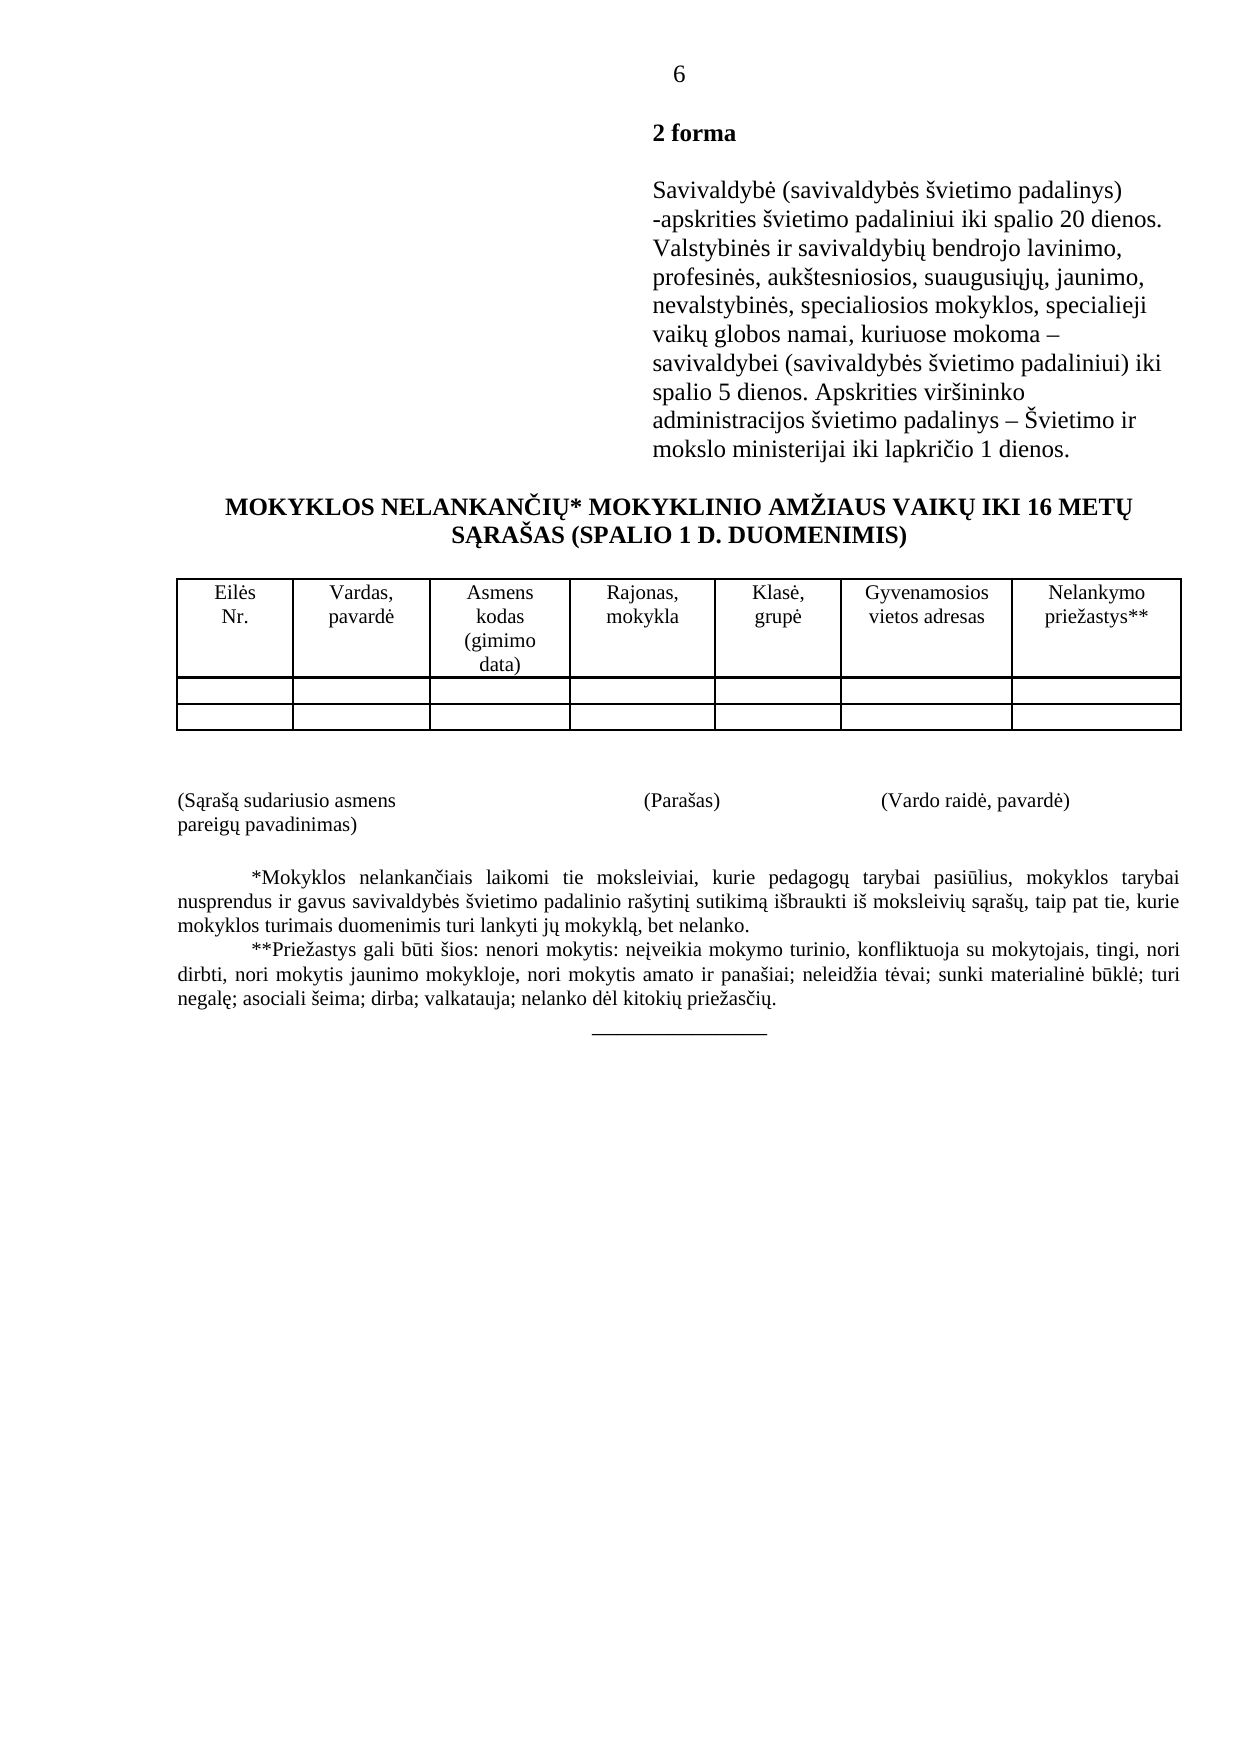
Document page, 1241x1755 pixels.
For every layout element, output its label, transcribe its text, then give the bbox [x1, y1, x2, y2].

table_cell [431, 705, 569, 729]
table_cell [294, 679, 429, 703]
text vaikų globos namai, kuriuose mokoma – [177, 319, 1181, 348]
table_cell [842, 679, 1011, 703]
table_header Eilės Nr. [178, 580, 292, 676]
table_cell [571, 679, 714, 703]
table_cell [842, 705, 1011, 729]
text -apskrities švietimo padaliniui iki spalio 20 dienos. [177, 204, 1181, 233]
text **Priežastys gali būti šios: nenori mokytis: neįveikia mokymo turinio, konfliktuoja su mokytojais, tingi, nori dirbti, nori mokytis jaunimo mokykloje, nori mokytis amato ir panašiai; neleidžia tėvai; sunki materialinė būklė; turi negalę; asociali šeima; dirba; valkatauja; nelanko dėl kitokių priežasčių. [177, 937, 1181, 1009]
table_header Klasė, grupė [716, 580, 840, 676]
table_cell [178, 705, 292, 729]
table_cell [571, 705, 714, 729]
table_cell [294, 705, 429, 729]
table_cell [431, 679, 569, 703]
text (Sąrašą sudariusio asmens (Parašas) (Vardo raidė, pavardė) [177, 788, 1181, 812]
text Savivaldybė (savivaldybės švietimo padalinys) [177, 176, 1181, 204]
text pareigų pavadinimas) [177, 812, 1181, 836]
text spalio 5 dienos. Apskrities viršininko [177, 377, 1181, 406]
text 2 forma [177, 118, 1181, 147]
table_cell [716, 705, 840, 729]
text Valstybinės ir savivaldybių bendrojo lavinimo, [177, 233, 1181, 262]
table_cell [178, 679, 292, 703]
text savivaldybei (savivaldybės švietimo padaliniui) iki [177, 348, 1181, 377]
text profesinės, aukštesniosios, suaugusiųjų, jaunimo, [177, 262, 1181, 291]
table_cell [1013, 705, 1180, 729]
table_cell [716, 679, 840, 703]
text ______________ [177, 1009, 1181, 1038]
text administracijos švietimo padalinys – Švietimo ir [177, 406, 1181, 434]
text *Mokyklos nelankančiais laikomi tie moksleiviai, kurie pedagogų tarybai pasiūlius, mokyklos tarybai nusprendus ir gavus savivaldybės švietimo padalinio rašytinį sutikimą išbraukti iš moksleivių sąrašų, taip pat tie, kurie mokyklos turimais duomenimis turi lankyti jų mokyklą, bet nelanko. [177, 865, 1181, 937]
table_cell [1013, 679, 1180, 703]
table_header Rajonas, mokykla [571, 580, 714, 676]
table_header Vardas, pavardė [294, 580, 429, 676]
text Mokyklos nelankančių* mokyklinio amžiaus vaikų iki 16 metų sąrašas (spalio 1 d. duomenimis) [177, 492, 1181, 549]
text nevalstybinės, specialiosios mokyklos, specialieji [177, 291, 1181, 319]
text mokslo ministerijai iki lapkričio 1 dienos. [177, 434, 1181, 463]
table_header Nelankymo priežastys** [1013, 580, 1180, 676]
table_header Gyvenamosios vietos adresas [842, 580, 1011, 676]
table_header Asmens kodas (gimimo data) [431, 580, 569, 676]
